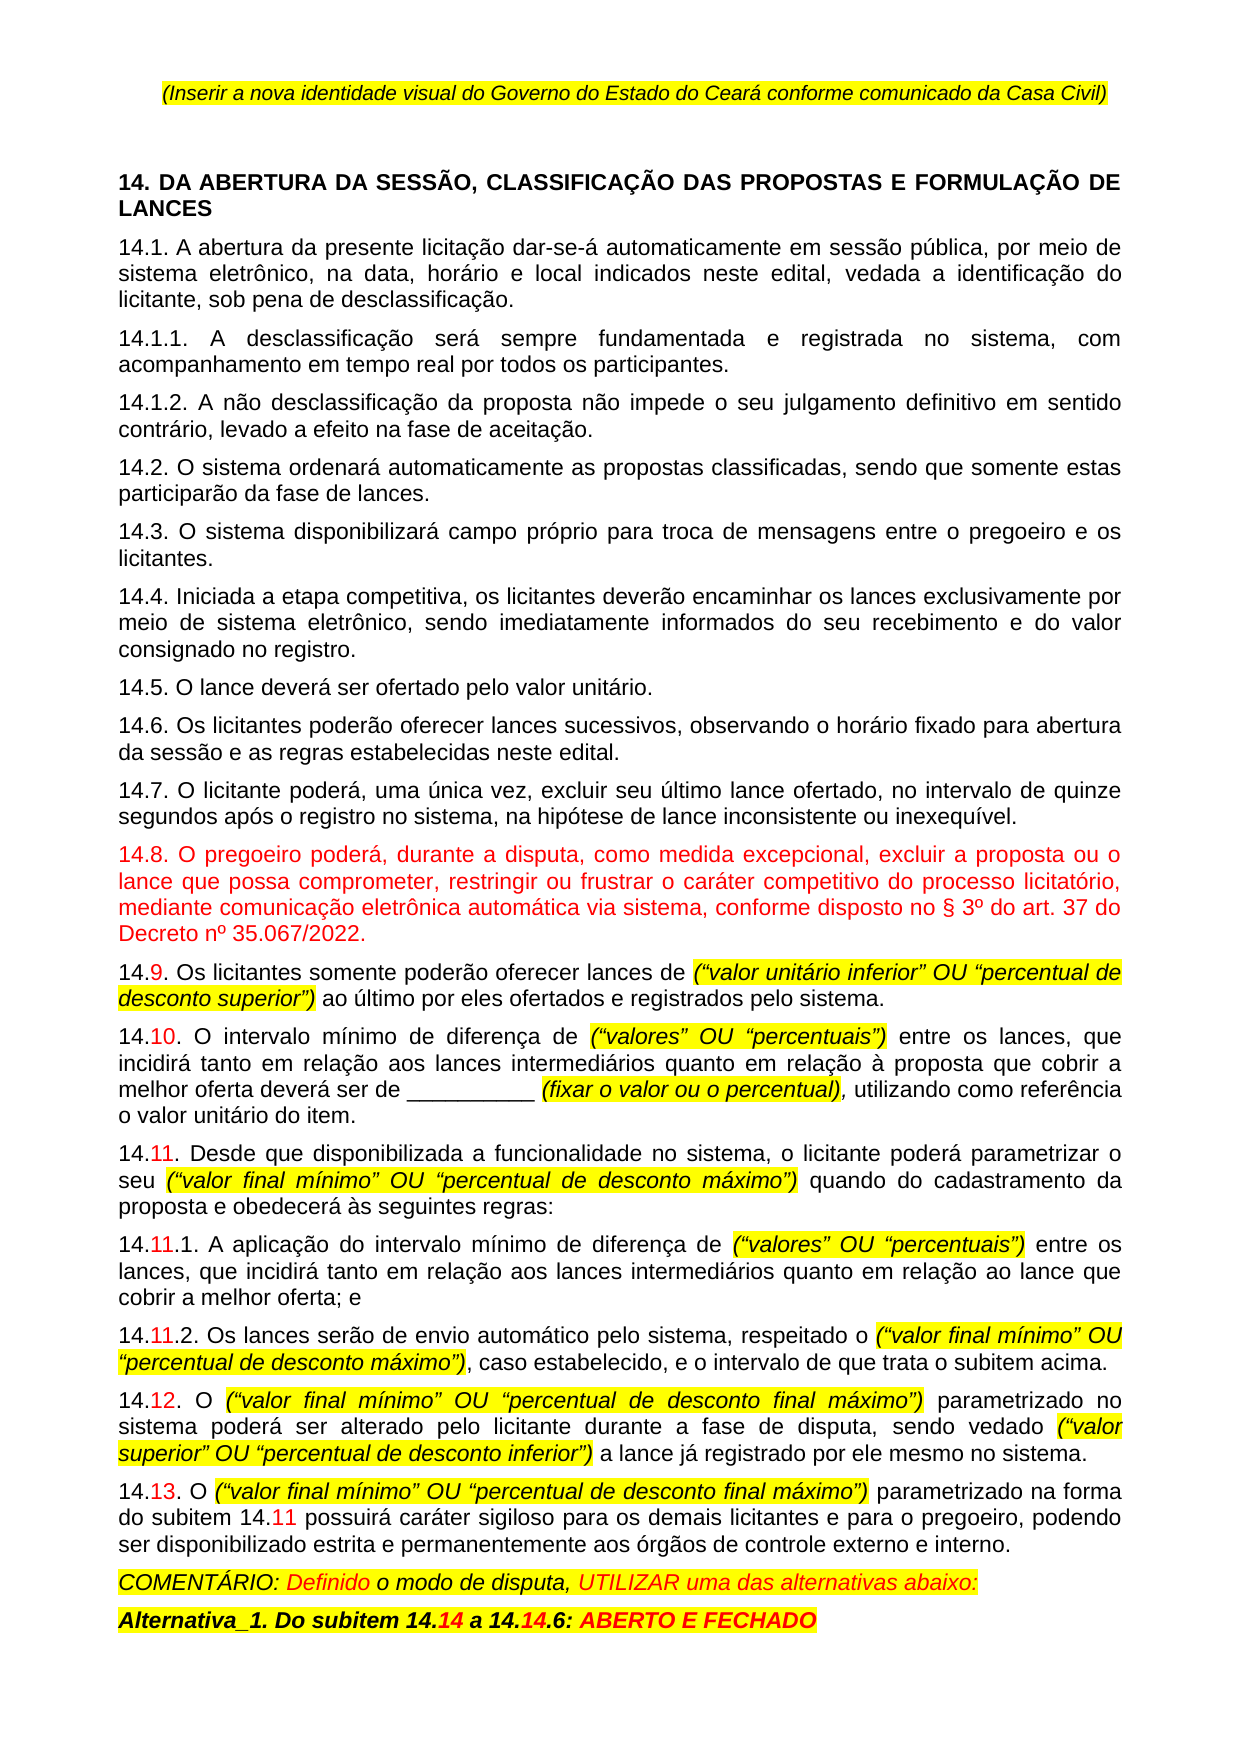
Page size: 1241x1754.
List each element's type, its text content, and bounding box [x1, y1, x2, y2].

text 14.12. O (“valor final mínimo” OU “percentual de desconto final máximo”) parametrizado no sistema poderá ser alterado pelo licitante durante a fase de disputa, sendo vedado (“valor superior” OU “percentual de desconto inferior”) a lance já registrado por ele mesmo no sistema. [118, 1387, 1122, 1466]
text COMENTÁRIO: Definido o modo de disputa, UTILIZAR uma das alternativas abaixo: [118, 1569, 1122, 1595]
text 14.1.1. A desclassificação será sempre fundamentada e registrada no sistema, com acompanhamento em tempo real por todos os participantes. [118, 324, 1122, 377]
text 14.3. O sistema disponibilizará campo próprio para troca de mensagens entre o pregoeiro e os licitantes. [118, 518, 1122, 571]
text 14.9. Os licitantes somente poderão oferecer lances de (“valor unitário inferior” OU “percentual de desconto superior”) ao último por eles ofertados e registrados pelo sistema. [118, 958, 1122, 1011]
text 14.1. A abertura da presente licitação dar-se-á automaticamente em sessão pública, por meio de sistema eletrônico, na data, horário e local indicados neste edital, vedada a identificação do licitante, sob pena de desclassificação. [118, 234, 1122, 313]
text 14.13. O (“valor final mínimo” OU “percentual de desconto final máximo”) parametrizado na forma do subitem 14.11 possuirá caráter sigiloso para os demais licitantes e para o pregoeiro, podendo ser disponibilizado estrita e permanentemente aos órgãos de controle externo e interno. [118, 1478, 1122, 1557]
text 14.8. O pregoeiro poderá, durante a disputa, como medida excepcional, excluir a proposta ou o lance que possa comprometer, restringir ou frustrar o caráter competitivo do processo licitatório, mediante comunicação eletrônica automática via sistema, conforme disposto no § 3º do art. 37 do Decreto nº 35.067/2022. [118, 841, 1122, 947]
text 14.11. Desde que disponibilizada a funcionalidade no sistema, o licitante poderá parametrizar o seu (“valor final mínimo” OU “percentual de desconto máximo”) quando do cadastramento da proposta e obedecerá às seguintes regras: [118, 1140, 1122, 1219]
text 14.6. Os licitantes poderão oferecer lances sucessivos, observando o horário fixado para abertura da sessão e as regras estabelecidas neste edital. [118, 712, 1122, 765]
text 14.5. O lance deverá ser ofertado pelo valor unitário. [118, 674, 1122, 700]
text 14.1.2. A não desclassificação da proposta não impede o seu julgamento definitivo em sentido contrário, levado a efeito na fase de aceitação. [118, 389, 1122, 442]
text 14.7. O licitante poderá, uma única vez, excluir seu último lance ofertado, no intervalo de quinze segundos após o registro no sistema, na hipótese de lance inconsistente ou inexequível. [118, 777, 1122, 829]
text 14.10. O intervalo mínimo de diferença de (“valores” OU “percentuais”) entre os lances, que incidirá tanto em relação aos lances intermediários quanto em relação à proposta que cobrir a melhor oferta deverá ser de __________ (fixar o valor ou o percentual), utilizando como referência o valor unitário do item. [118, 1023, 1122, 1128]
text Alternativa_1. Do subitem 14.14 a 14.14.6: ABERTO E FECHADO [118, 1607, 1122, 1633]
text 14.4. Iniciada a etapa competitiva, os licitantes deverão encaminhar os lances exclusivamente por meio de sistema eletrônico, sendo imediatamente informados do seu recebimento e do valor consignado no registro. [118, 583, 1122, 662]
text 14.11.2. Os lances serão de envio automático pelo sistema, respeitado o (“valor final mínimo” OU “percentual de desconto máximo”), caso estabelecido, e o intervalo de que trata o subitem acima. [118, 1322, 1122, 1375]
text 14.2. O sistema ordenará automaticamente as propostas classificadas, sendo que somente estas participarão da fase de lances. [118, 454, 1122, 506]
text 14. DA ABERTURA DA SESSÃO, CLASSIFICAÇÃO DAS PROPOSTAS E FORMULAÇÃO DE LANCES [118, 169, 1122, 222]
text 14.11.1. A aplicação do intervalo mínimo de diferença de (“valores” OU “percentuais”) entre os lances, que incidirá tanto em relação aos lances intermediários quanto em relação ao lance que cobrir a melhor oferta; e [118, 1231, 1122, 1310]
